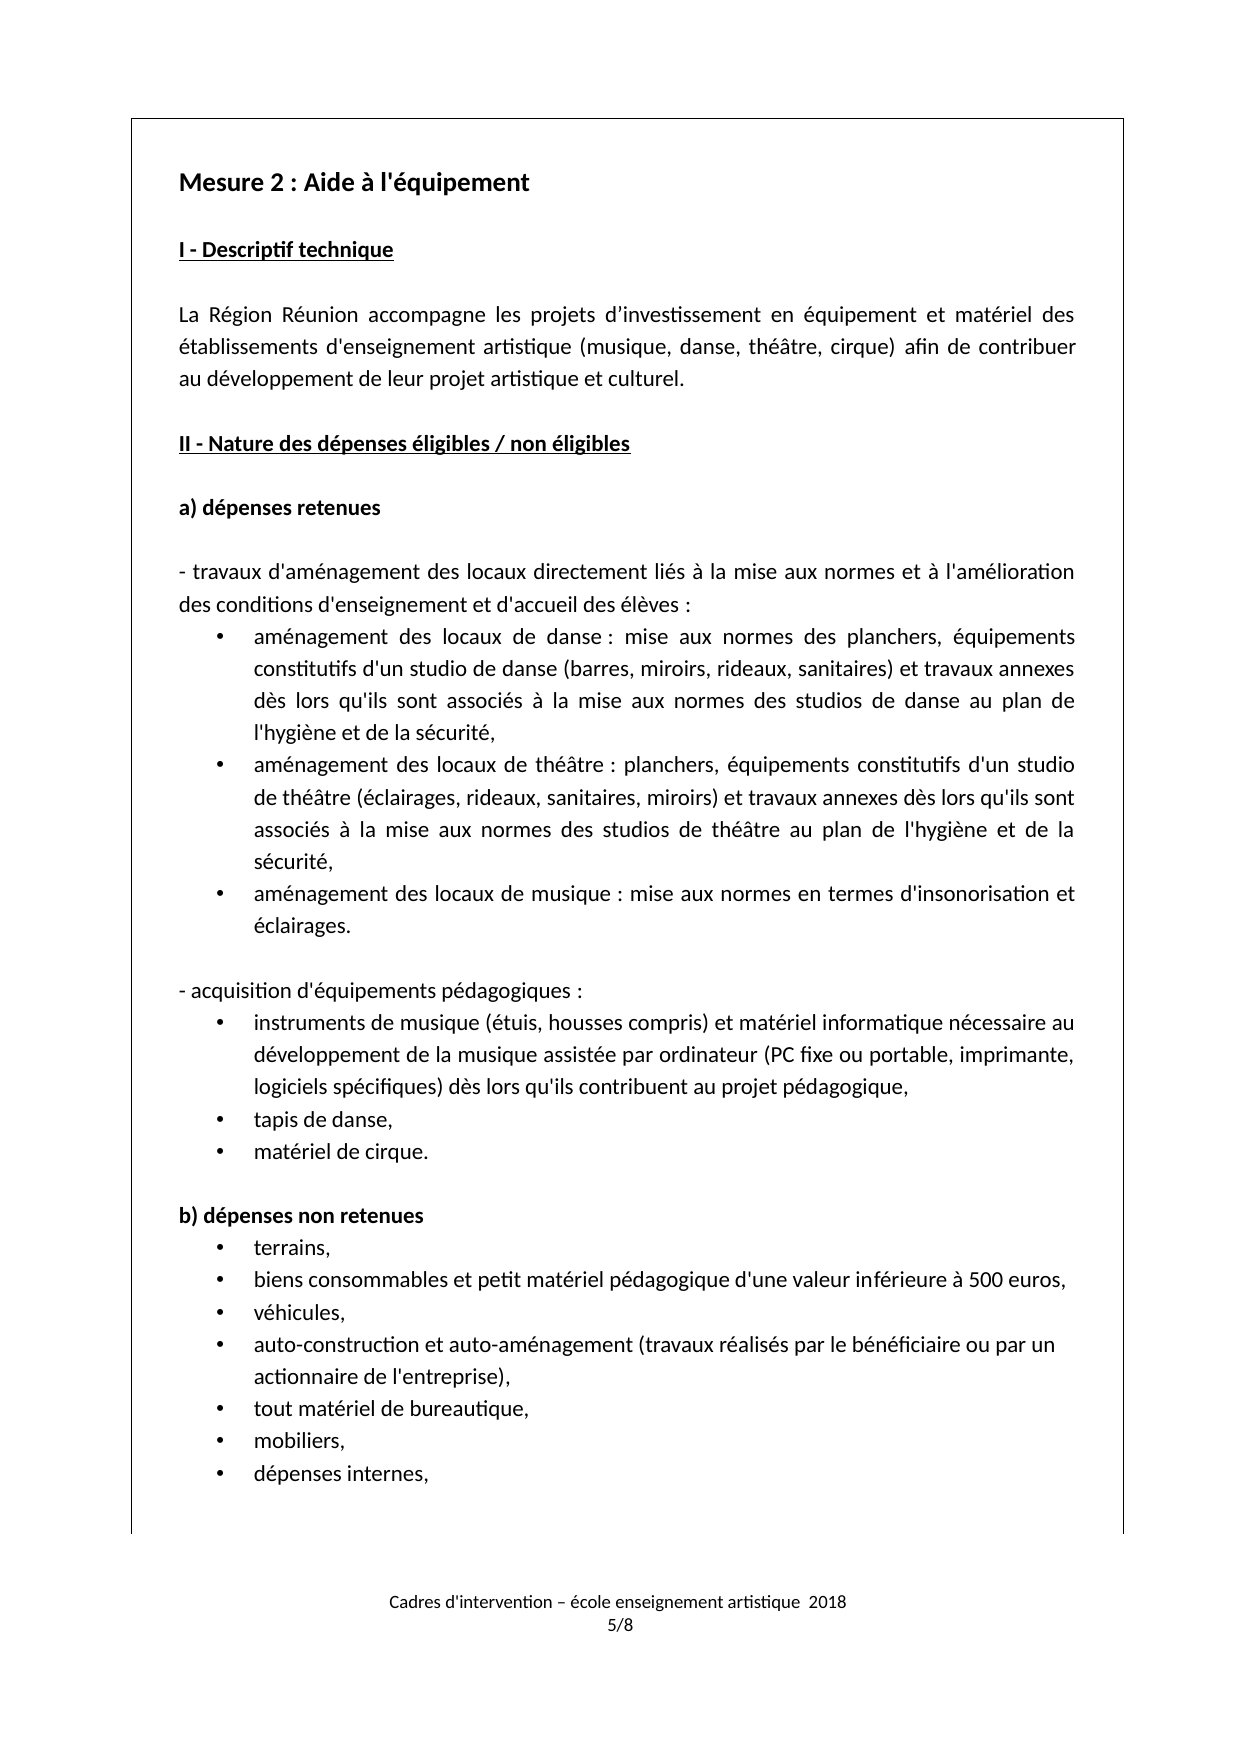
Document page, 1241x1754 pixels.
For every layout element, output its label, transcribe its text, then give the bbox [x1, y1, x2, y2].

table_header Mesure 2 : Aide à l'équipement I - Descriptif technique La Région Réunion accompagne les projets d’investissement en équipement et matériel des établissements d'enseignement artistique (musique, danse, théâtre, cirque) afin de contribuer au développement de leur projet artistique et culturel. II - Nature des dépenses éligibles / non éligibles a) dépenses retenues - travaux d'aménagement des locaux directement liés à la mise aux normes et à l'amélioration des conditions d'enseignement et d'accueil des élèves : aménagement des locaux de danse : mise aux normes des planchers, équipements constitutifs d'un studio de danse (barres, miroirs, rideaux, sanitaires) et travaux annexes dès lors qu'ils sont associés à la mise aux normes des studios de danse au plan de l'hygiène et de la sécurité, aménagement des locaux de théâtre : planchers, équipements constitutifs d'un studio de théâtre (éclairages, rideaux, sanitaires, miroirs) et travaux annexes dès lors qu'ils sont associés à la mise aux normes des studios de théâtre au plan de l'hygiène et de la sécurité, aménagement des locaux de musique : mise aux normes en termes d'insonorisation et éclairages. - acquisition d'équipements pédagogiques : instruments de musique (étuis, housses compris) et matériel informatique nécessaire au développement de la musique assistée par ordinateur (PC fixe ou portable, imprimante, logiciels spécifiques) dès lors qu'ils contribuent au projet pédagogique, tapis de danse, matériel de cirque. b) dépenses non retenues terrains, biens consommables et petit matériel pédagogique d'une valeur inférieure à 500 euros, véhicules, auto-construction et auto-aménagement (travaux réalisés par le bénéficiaire ou par un actionnaire de l'entreprise), tout matériel de bureautique, mobiliers, dépenses internes, investissements payés en espèces, matériels d'occasion. III - Critères de recevabilité et d'analyse de la demande a) critères de recevabilité Statut du demandeur (bénéficiaire final) - établissements d'enseignement artistique : sous statut d'association ou de gestion publique autonome (établissements publics, régie personnalisée), ayant leur siège social à La Réunion depuis au moins 1 an, étant en situation financière saine au regard notamment de leurs obligations sociales et fiscales, aménagement des locaux : la structure doit être propriétaire des locaux. b) critères d'analyse du dossier (critères de sélection) 0 équilibre du plan de financement et faisabilité financière du projet et notamment les cofinancements envisagés, une appréciation sur la pertinence d'acquérir le matériel concerné au vu notamment du projet culturel. IV - Obligations spécifiques du demandeur Le porteur de projet s’engage à prouver une utilisation minimale de 3 ans du matériel pour lequel il sollicite une aide. Dans le cas où l’utilisation d’une durée de 3 ans n’est pas garantie, le porteur de projet devra démontrer la mobilité d’une majorité des acquisitions et leur possible réutilisation. La structure s'engage à apposer les éléments de communication fournis par la Région sur les éléments acquis ou locaux aménagés grâce à l'aide régionale. La structure porteuse s’engage à fournir les documents relatifs aux projets suivants : une note de présentation du projet et le lien avec le programme d’acquisitions envisagé, un budget prévisionnel du projet, équilibré en dépenses et recettes, détaillant les différents postes de dépenses et les ressources sollicitées, les devis correspondant au programme d’acquisitions, dans le cadre de cofinancements, fournir la lettre d'engagement des partenaires, dans le cadre de l'aménagement des locaux : fournir l'acte de propriété de la structure. V - Modalités financières Le taux de l'aide ne pourra dépasser 80 % des dépenses éligibles. Le montant minimum de l'investissement est fixé à 500 € HT. Le montant de la subvention ne pourra excéder : Achat de matériel pédagogique et instruments de musique : 20 000 € Aménagement des locaux : 30 000 € Le financement par des fonds propres ou par des financements extérieurs, sous une forme qui ne fasse l'objet d'aucune aide publique, devra constituer au moins 20 % des coûts éligibles du projet. Une nouvelle aide à l'équipement ne pourra être sollicitée sans que l'aide antérieure n'ait été soldée. Le montant de l'aide est défini au cas par cas, en fonction des caractéristiques de l'ensemble des projets réceptionnés et des crédits disponibles. [132, 119, 1123, 1534]
